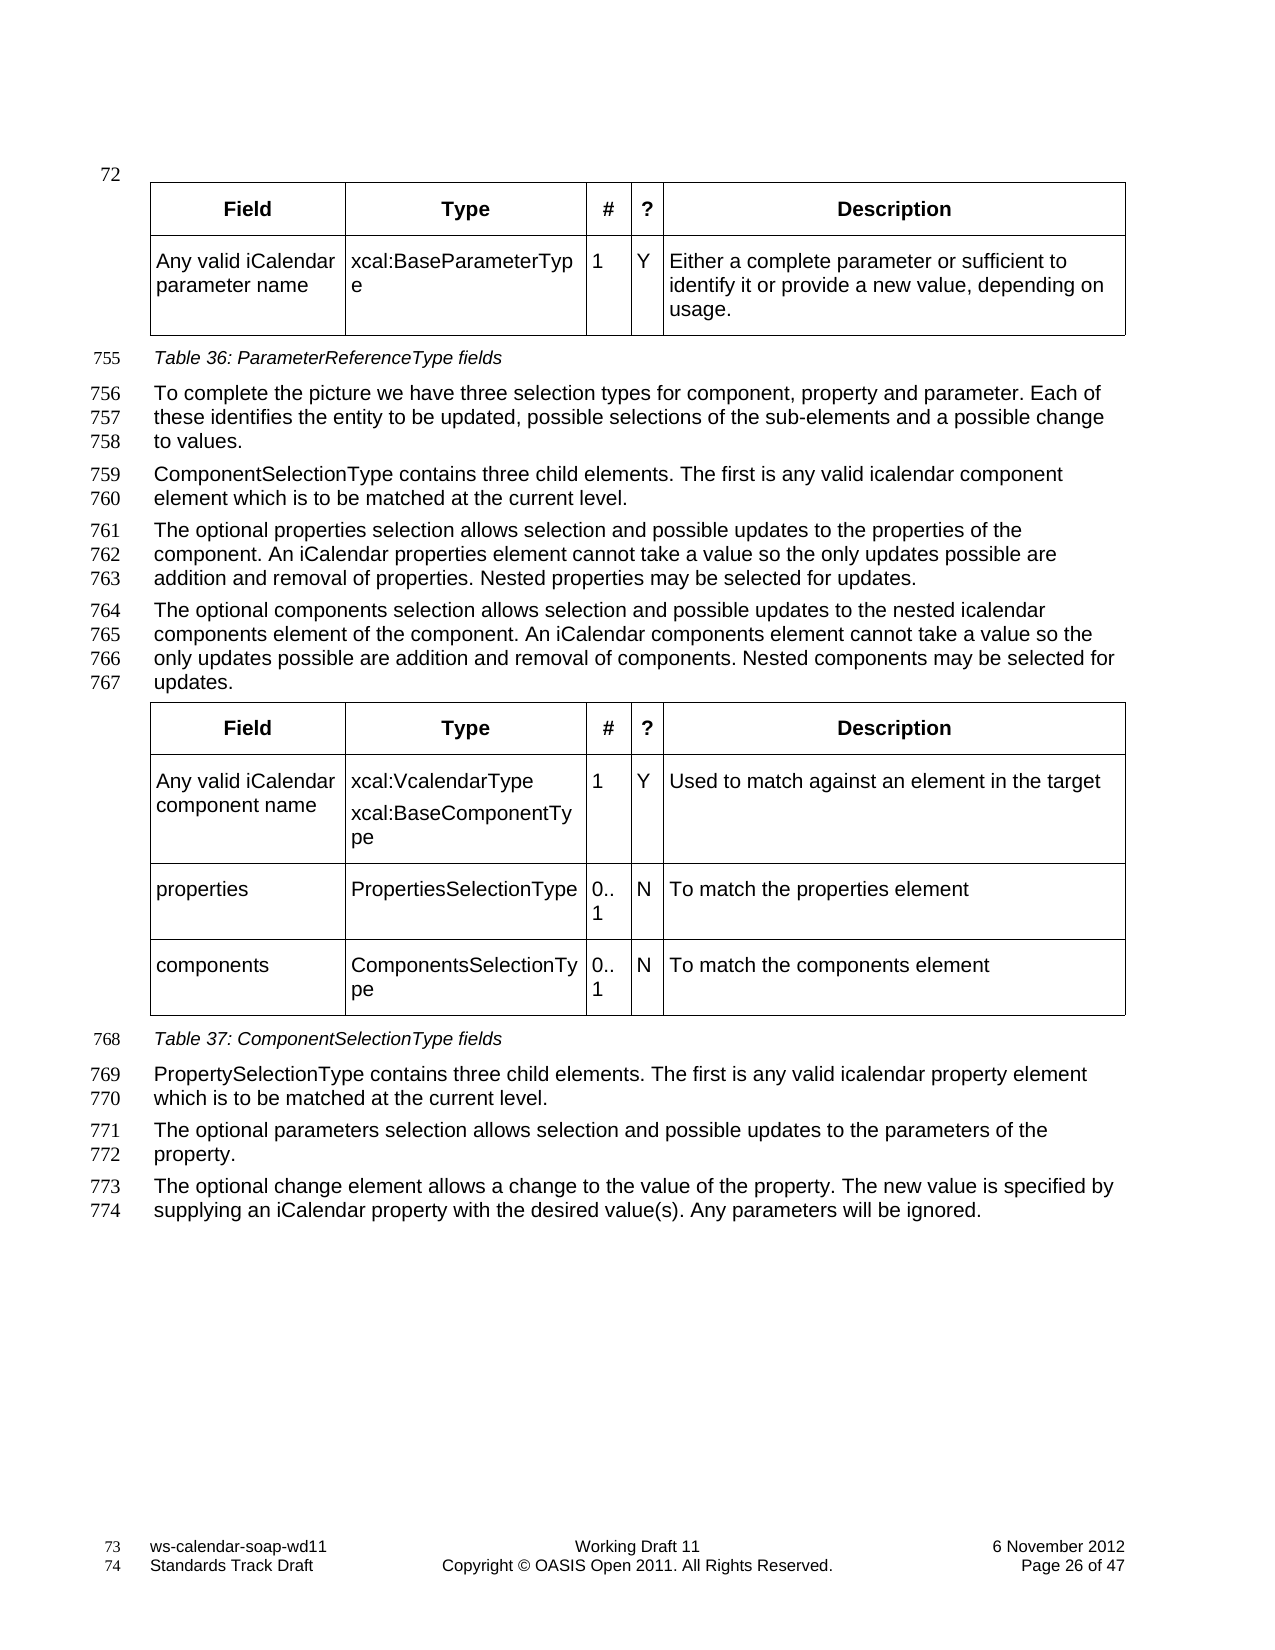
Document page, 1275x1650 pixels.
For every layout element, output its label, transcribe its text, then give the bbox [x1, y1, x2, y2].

table_header Field [151, 183, 345, 234]
table_cell Either a complete parameter or sufficient to identify it or provide a new value, depending on usage. [664, 236, 1125, 334]
table_header Description [664, 703, 1125, 754]
table_cell xcal:VcalendarType xcal:BaseComponentType [346, 755, 586, 863]
table_cell 0..1 [587, 940, 631, 1015]
table_cell 1 [587, 755, 631, 863]
table_header Type [346, 183, 586, 234]
text Table 36: ParameterReferenceType fields [154, 347, 1125, 369]
text To complete the picture we have three selection types for component, property and parameter. Each of these identifies the entity to be updated, possible selections of the sub-elements and a possible change to values. [154, 381, 1125, 453]
table_header # [587, 183, 631, 234]
text The optional change element allows a change to the value of the property. The new value is specified by supplying an iCalendar property with the desired value(s). Any parameters will be ignored. [154, 1174, 1125, 1222]
table_cell 1 [587, 236, 631, 334]
text Table 37: ComponentSelectionType fields [154, 1028, 1125, 1049]
table_cell xcal:BaseParameterType [346, 236, 586, 334]
text PropertySelectionType contains three child elements. The first is any valid icalendar property element which is to be matched at the current level. [154, 1062, 1125, 1109]
table_cell N [632, 940, 663, 1015]
table_cell N [632, 864, 663, 939]
table_cell Y [632, 755, 663, 863]
table_cell Y [632, 236, 663, 334]
table_cell components [151, 940, 345, 1015]
table_cell Any valid iCalendar component name [151, 755, 345, 863]
table_cell ComponentsSelectionType [346, 940, 586, 1015]
table_header Field [151, 703, 345, 754]
table_cell properties [151, 864, 345, 939]
table_header Description [664, 183, 1125, 234]
text The optional components selection allows selection and possible updates to the nested icalendar components element of the component. An iCalendar components element cannot take a value so the only updates possible are addition and removal of components. Nested components may be selected for updates. [154, 598, 1125, 694]
table_cell To match the components element [664, 940, 1125, 1015]
table_cell Any valid iCalendar parameter name [151, 236, 345, 334]
table_header ? [632, 183, 663, 234]
text ComponentSelectionType contains three child elements. The first is any valid icalendar component element which is to be matched at the current level. [154, 461, 1125, 509]
table_cell PropertiesSelectionType [346, 864, 586, 939]
text The optional properties selection allows selection and possible updates to the properties of the component. An iCalendar properties element cannot take a value so the only updates possible are addition and removal of properties. Nested properties may be selected for updates. [154, 518, 1125, 589]
table_header ? [632, 703, 663, 754]
table_cell To match the properties element [664, 864, 1125, 939]
table_header # [587, 703, 631, 754]
table_cell Used to match against an element in the target [664, 755, 1125, 863]
table_header Type [346, 703, 586, 754]
table_cell 0..1 [587, 864, 631, 939]
text The optional parameters selection allows selection and possible updates to the parameters of the property. [154, 1118, 1125, 1166]
